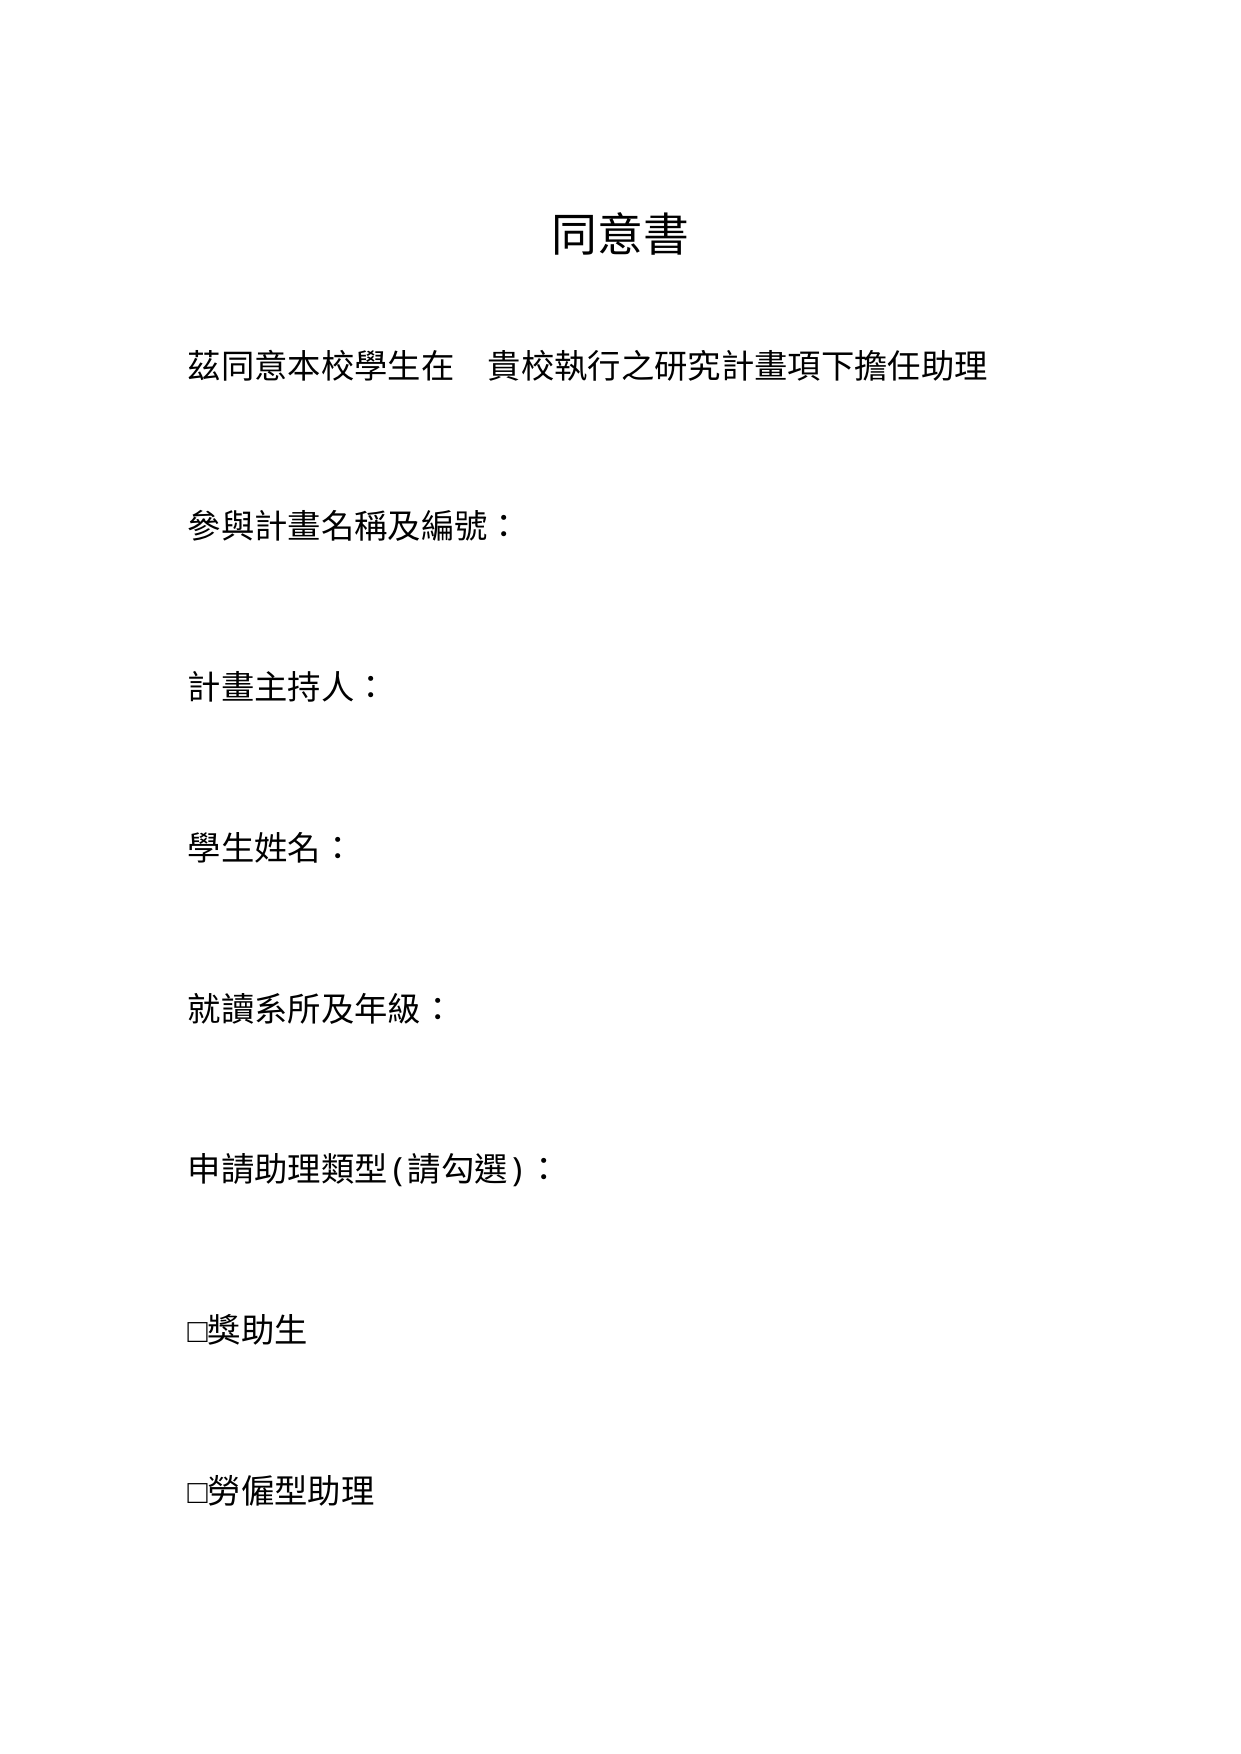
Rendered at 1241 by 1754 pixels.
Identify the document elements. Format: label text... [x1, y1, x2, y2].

text 參與計畫名稱及編號： [187, 500, 1053, 548]
text 同意書 [187, 158, 1053, 283]
text 學生姓名： [187, 822, 1053, 870]
text □勞僱型助理 [187, 1465, 1053, 1513]
text 計畫主持人： [187, 661, 1053, 709]
text 就讀系所及年級： [187, 982, 1053, 1031]
text 茲同意本校學生在 貴校執行之研究計畫項下擔任助理 [187, 339, 1053, 388]
text □獎助生 [187, 1304, 1053, 1352]
text 申請助理類型(請勾選)： [187, 1143, 1053, 1192]
